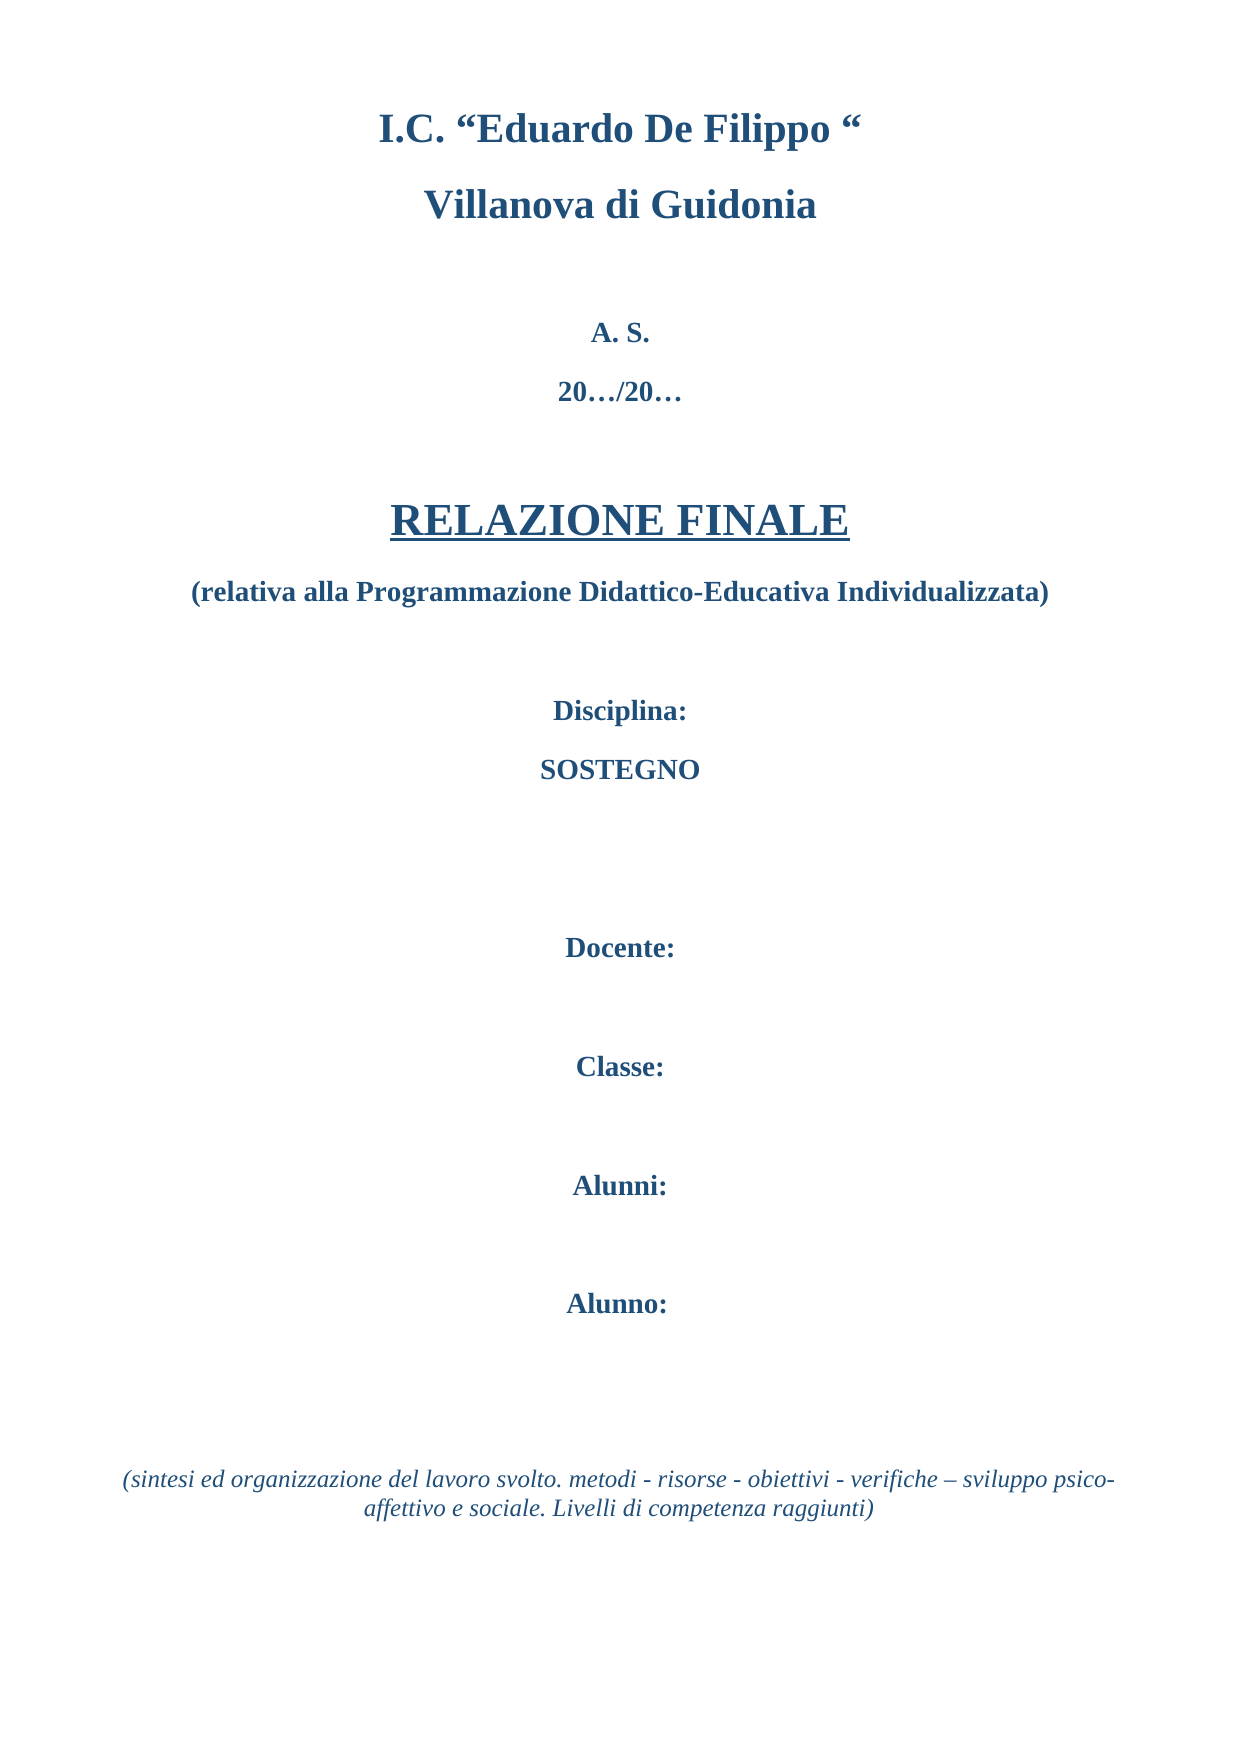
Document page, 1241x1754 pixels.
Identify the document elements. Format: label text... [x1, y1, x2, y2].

text Alunno: [118, 1287, 1122, 1320]
text (relativa alla Programmazione Didattico-Educativa Individualizzata) [118, 574, 1122, 608]
text SOSTEGNO [118, 752, 1122, 786]
text Docente: [118, 930, 1122, 964]
text I.C. “Eduardo De Filippo “ [118, 103, 1122, 151]
text Classe: [118, 1049, 1122, 1083]
text A. S. [118, 315, 1122, 348]
text Disciplina: [118, 693, 1122, 726]
text RELAZIONE FINALE [118, 493, 1122, 546]
text (sintesi ed organizzazione del lavoro svolto. metodi - risorse - obiettivi - verifiche – sviluppo psico-affettivo e sociale. Livelli di competenza raggiunti) [118, 1464, 1122, 1521]
text Villanova di Guidonia [118, 179, 1122, 227]
text Alunni: [118, 1168, 1122, 1201]
text 20…/20… [118, 374, 1122, 408]
